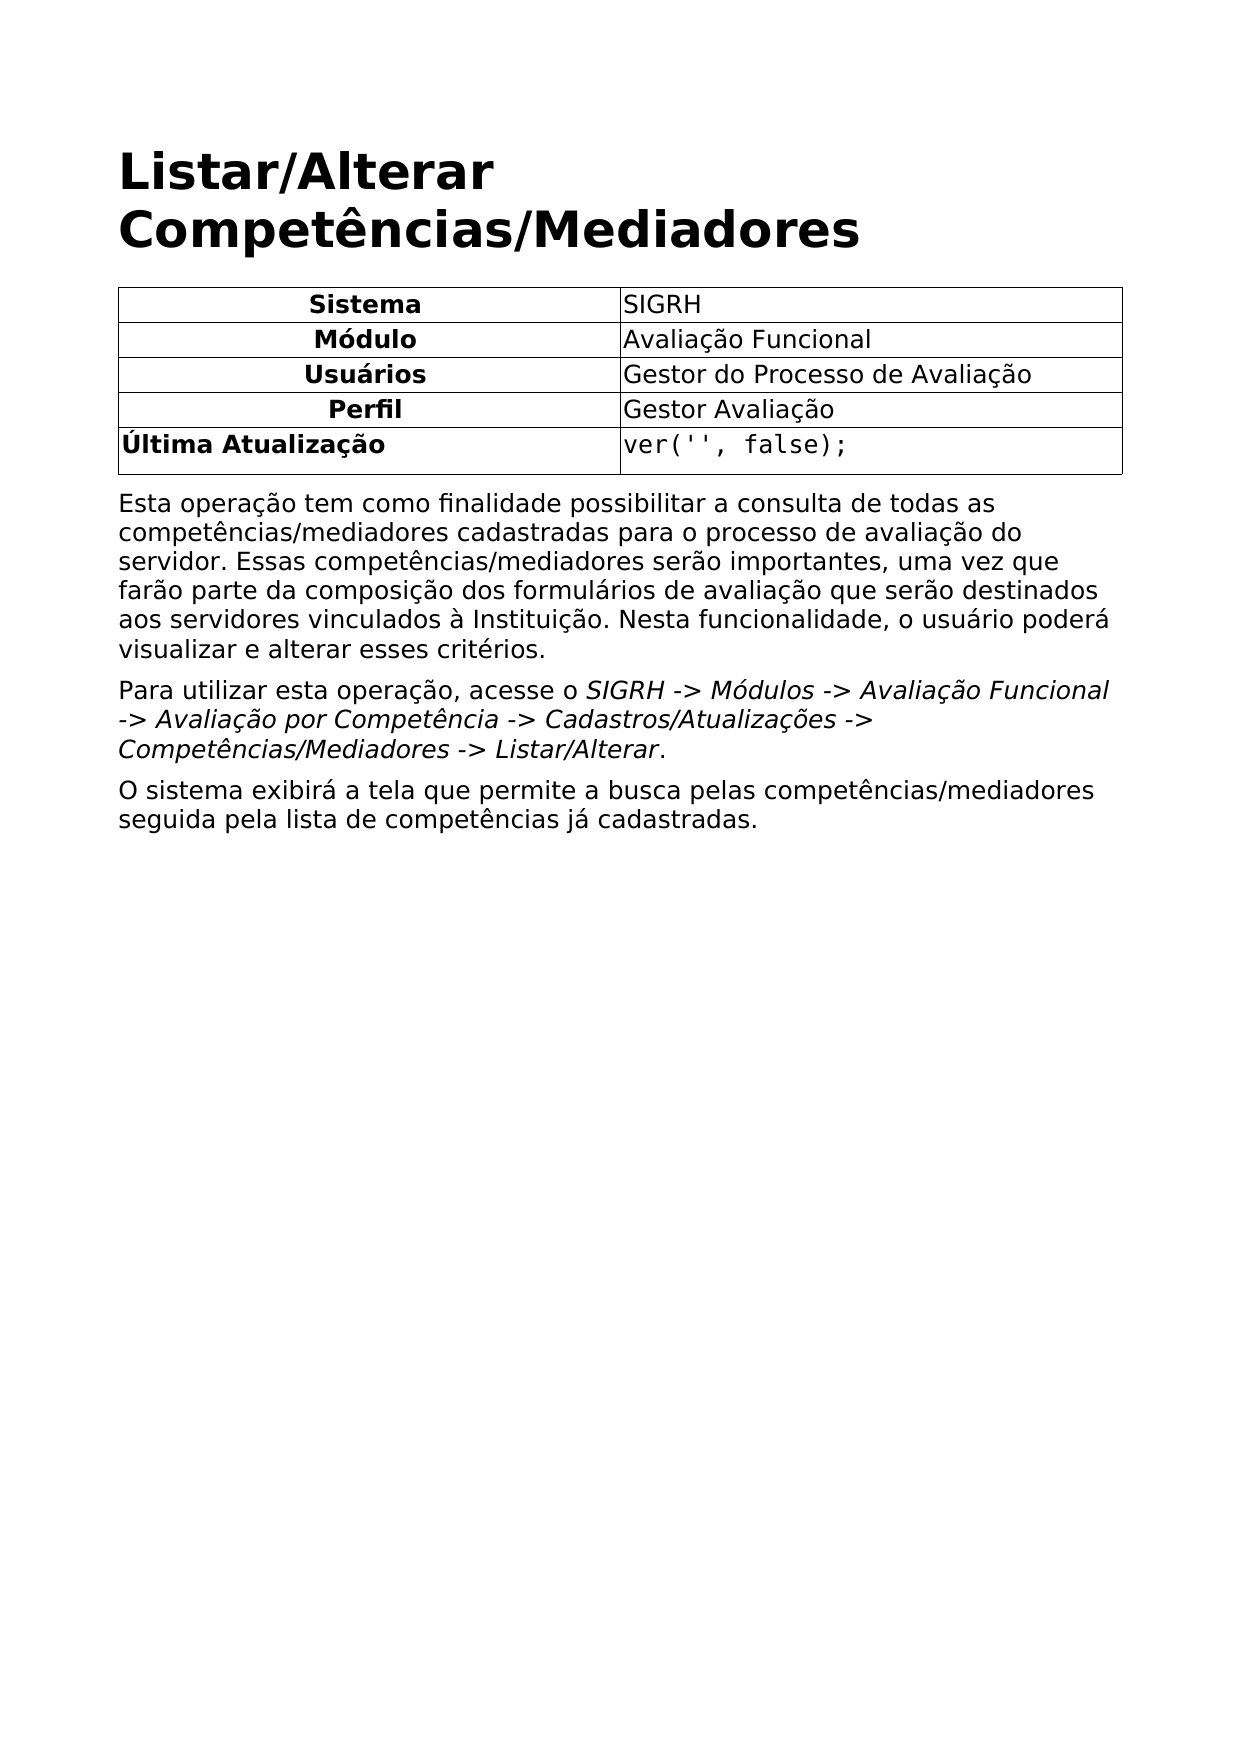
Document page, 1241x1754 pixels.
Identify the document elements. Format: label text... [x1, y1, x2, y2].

table_cell Usuários [119, 358, 620, 392]
table_cell Perfil [119, 393, 620, 427]
table_cell ver('', false); [621, 428, 1122, 474]
subtitle Listar/Alterar Competências/Mediadores [118, 143, 1122, 259]
table_cell Módulo [119, 323, 620, 357]
text O sistema exibirá a tela que permite a busca pelas competências/mediadores seguida pela lista de competências já cadastradas. [118, 777, 1122, 835]
table_cell Gestor Avaliação [621, 393, 1122, 427]
table_cell Gestor do Processo de Avaliação [621, 358, 1122, 392]
table_header SIGRH [621, 288, 1122, 322]
table_header Sistema [119, 288, 620, 322]
table_cell Avaliação Funcional [621, 323, 1122, 357]
text Esta operação tem como finalidade possibilitar a consulta de todas as competências/mediadores cadastradas para o processo de avaliação do servidor. Essas competências/mediadores serão importantes, uma vez que farão parte da composição dos formulários de avaliação que serão destinados aos servidores vinculados à Instituição. Nesta funcionalidade, o usuário poderá visualizar e alterar esses critérios. [118, 489, 1122, 664]
text Para utilizar esta operação, acesse o SIGRH -> Módulos -> Avaliação Funcional -> Avaliação por Competência -> Cadastros/Atualizações -> Competências/Mediadores -> Listar/Alterar. [118, 677, 1122, 764]
table_cell Última Atualização [119, 428, 620, 474]
